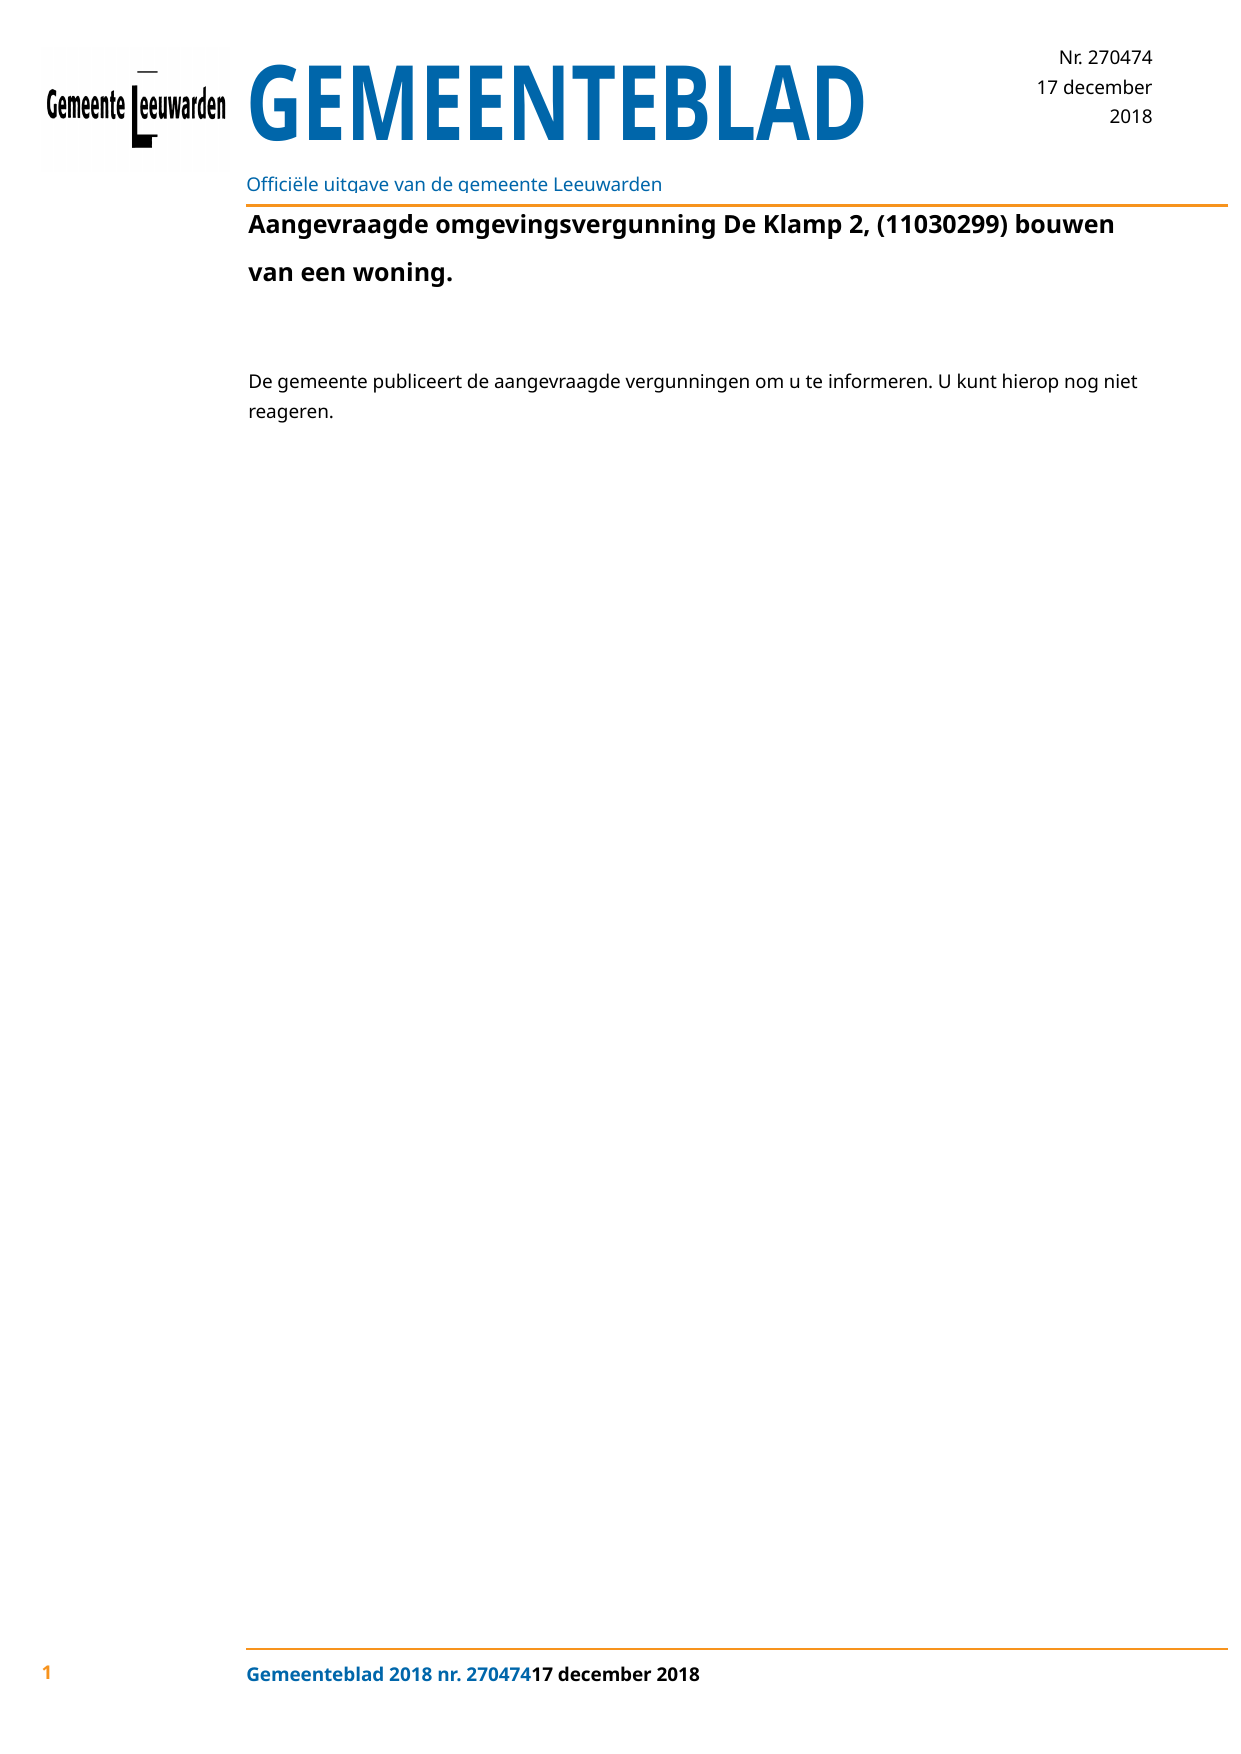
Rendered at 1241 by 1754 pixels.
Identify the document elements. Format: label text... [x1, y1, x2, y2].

picture [41, 47, 231, 172]
text De gemeente publiceert de aangevraagde vergunningen om u te informeren. U kunt hierop nog niet reageren. [248, 368, 1152, 424]
text Aangevraagde omgevingsvergunning De Klamp 2, (11030299) bouwen van een woning. [248, 207, 1152, 288]
